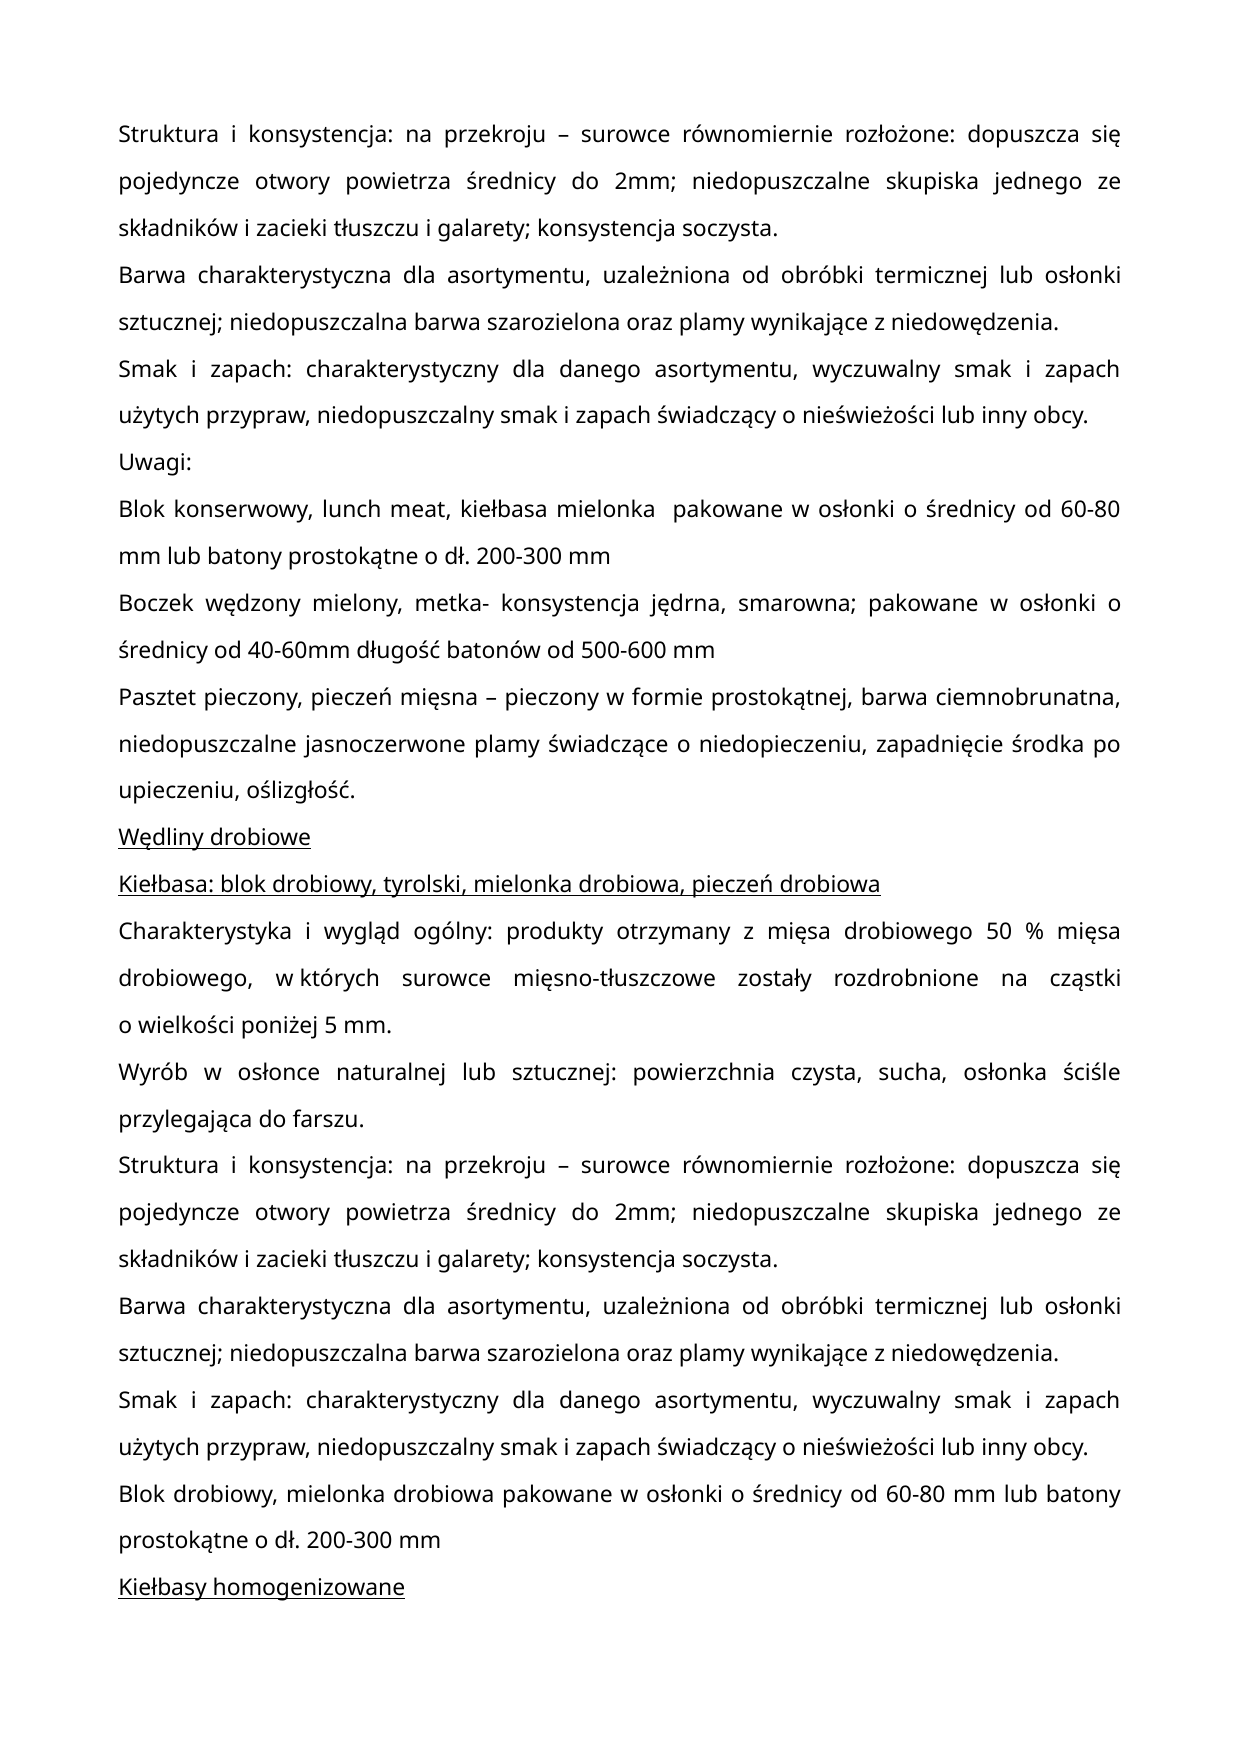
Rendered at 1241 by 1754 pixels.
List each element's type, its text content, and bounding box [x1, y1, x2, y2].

text Kiełbasa: blok drobiowy, tyrolski, mielonka drobiowa, pieczeń drobiowa [118, 868, 1122, 899]
text Barwa charakterystyczna dla asortymentu, uzależniona od obróbki termicznej lub osłonki sztucznej; niedopuszczalna barwa szarozielona oraz plamy wynikające z niedowędzenia. [118, 1290, 1122, 1368]
text Uwagi: [118, 446, 1122, 477]
text Blok drobiowy, mielonka drobiowa pakowane w osłonki o średnicy od 60-80 mm lub batony prostokątne o dł. 200-300 mm [118, 1477, 1122, 1556]
text Struktura i konsystencja: na przekroju – surowce równomiernie rozłożone: dopuszcza się pojedyncze otwory powietrza średnicy do 2mm; niedopuszczalne skupiska jednego ze składników i zacieki tłuszczu i galarety; konsystencja soczysta. [118, 1149, 1122, 1274]
text Charakterystyka i wygląd ogólny: produkty otrzymany z mięsa drobiowego 50 % mięsa drobiowego, w których surowce mięsno-tłuszczowe zostały rozdrobnione na cząstki o wielkości poniżej 5 mm. [118, 915, 1122, 1040]
text Barwa charakterystyczna dla asortymentu, uzależniona od obróbki termicznej lub osłonki sztucznej; niedopuszczalna barwa szarozielona oraz plamy wynikające z niedowędzenia. [118, 259, 1122, 337]
text Boczek wędzony mielony, metka- konsystencja jędrna, smarowna; pakowane w osłonki o średnicy od 40-60mm długość batonów od 500-600 mm [118, 587, 1122, 665]
text Smak i zapach: charakterystyczny dla danego asortymentu, wyczuwalny smak i zapach użytych przypraw, niedopuszczalny smak i zapach świadczący o nieświeżości lub inny obcy. [118, 1384, 1122, 1462]
text Kiełbasy homogenizowane [118, 1571, 1122, 1602]
text Pasztet pieczony, pieczeń mięsna – pieczony w formie prostokątnej, barwa ciemnobrunatna, niedopuszczalne jasnoczerwone plamy świadczące o niedopieczeniu, zapadnięcie środka po upieczeniu, oślizgłość. [118, 681, 1122, 806]
text Blok konserwowy, lunch meat, kiełbasa mielonka pakowane w osłonki o średnicy od 60-80 mm lub batony prostokątne o dł. 200-300 mm [118, 493, 1122, 571]
text Struktura i konsystencja: na przekroju – surowce równomiernie rozłożone: dopuszcza się pojedyncze otwory powietrza średnicy do 2mm; niedopuszczalne skupiska jednego ze składników i zacieki tłuszczu i galarety; konsystencja soczysta. [118, 118, 1122, 243]
text Wędliny drobiowe [118, 821, 1122, 852]
text Wyrób w osłonce naturalnej lub sztucznej: powierzchnia czysta, sucha, osłonka ściśle przylegająca do farszu. [118, 1056, 1122, 1134]
text Smak i zapach: charakterystyczny dla danego asortymentu, wyczuwalny smak i zapach użytych przypraw, niedopuszczalny smak i zapach świadczący o nieświeżości lub inny obcy. [118, 352, 1122, 431]
